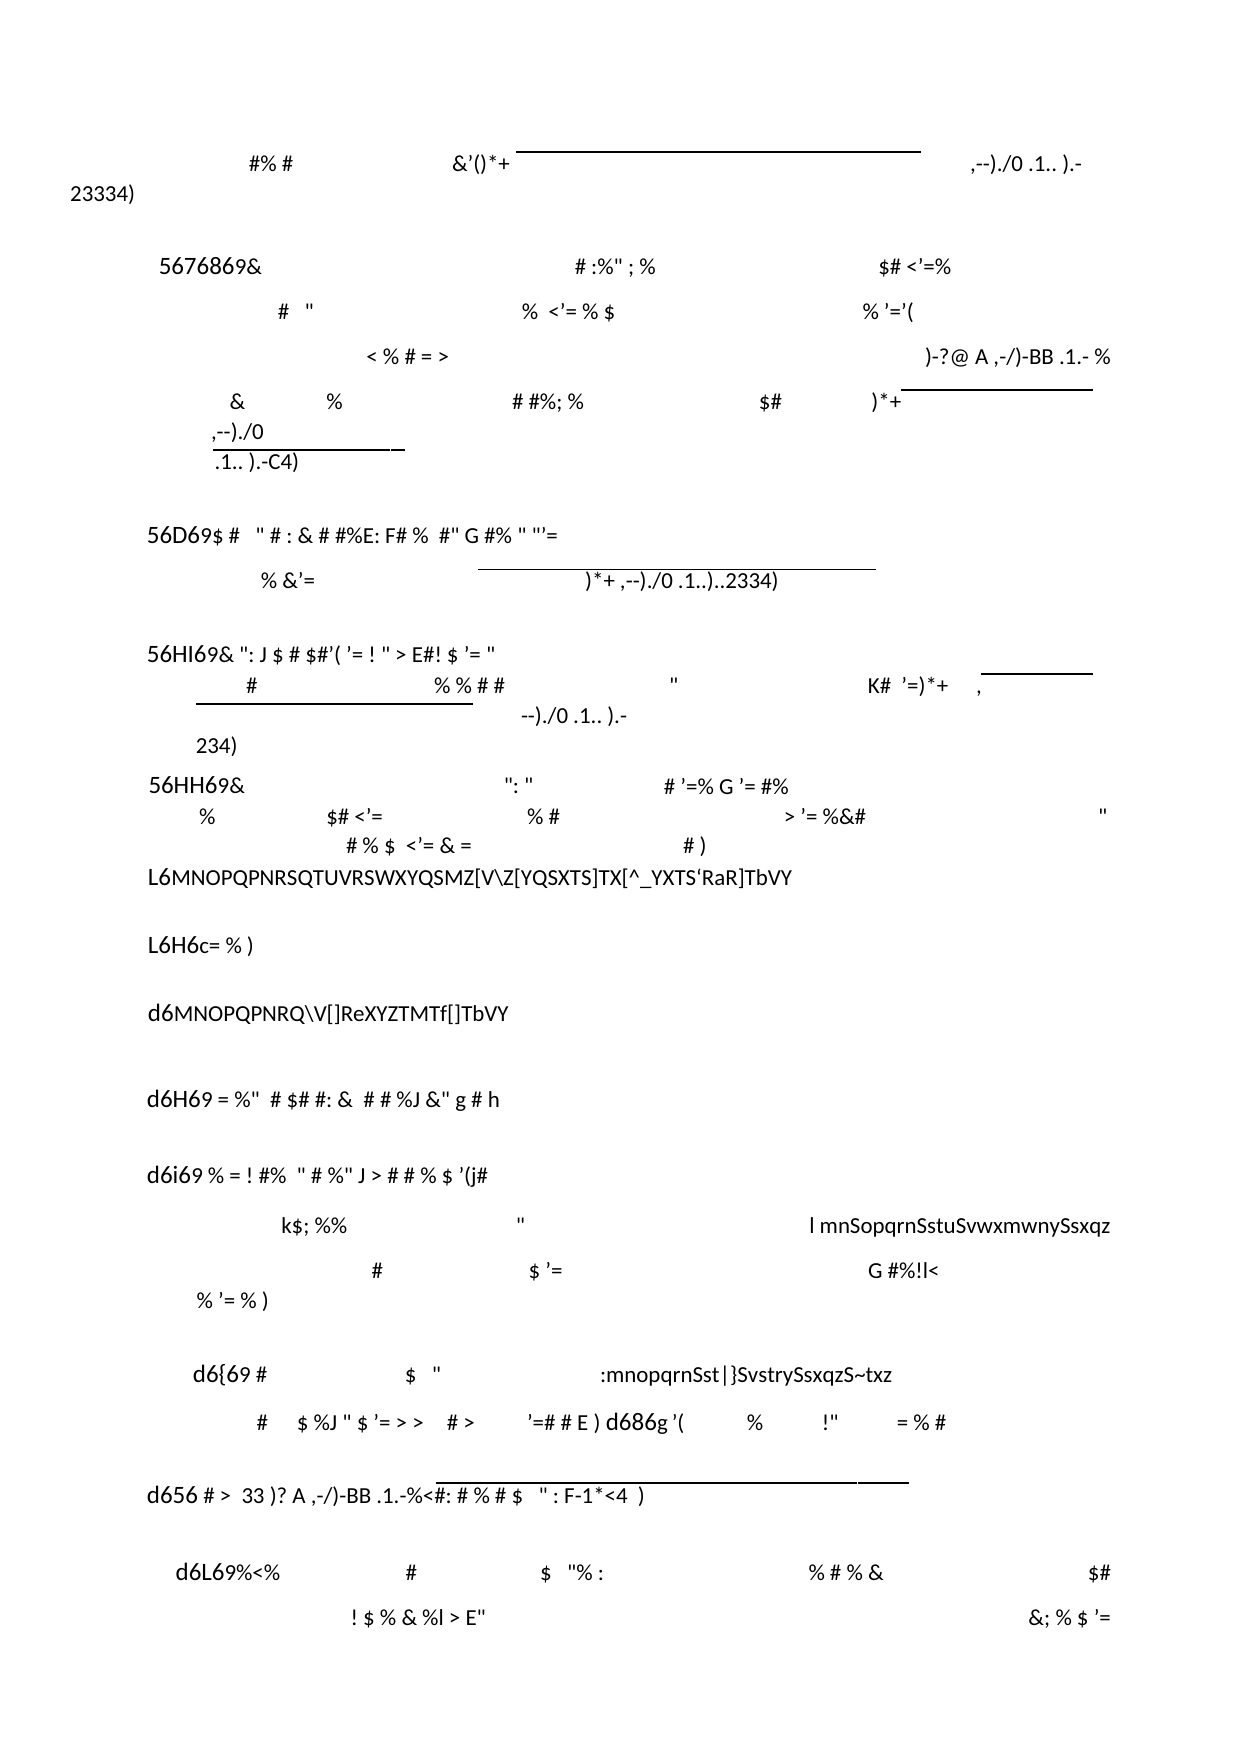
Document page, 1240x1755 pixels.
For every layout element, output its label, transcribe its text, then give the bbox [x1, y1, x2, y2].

text 56HI69& ": J $ # $#’( ’= ! " > E#! $ ’= " [147, 638, 1110, 669]
table_cell # ) [664, 832, 1107, 861]
text # $ ’= G #%!l< [70, 1256, 1111, 1284]
table_cell # % $ <’= & = [148, 832, 664, 861]
text # " % <’= % $ % ’=’( [70, 297, 1111, 325]
text #% # &’()*+ ,--)./0 .1.. ).-23334) [70, 149, 1111, 207]
text ! $ % & %l > E" &; % $ ’= [70, 1603, 1111, 1631]
text .1.. ).-C4) [214, 447, 1110, 475]
table_header # % % # # --)./0 .1.. ).-234) [148, 671, 664, 761]
text 56D69$ # " # : & # #%E: F# % #" G #% " "’= [147, 519, 1110, 549]
text d6H69 = %" # $# #: & # # %J &" g # h [147, 1083, 1110, 1114]
text d6i69 % = ! #% " # %" J > # # % $ ’(j# [147, 1159, 1110, 1190]
text 5676869& # :%" ; % $# <’=% [70, 250, 1111, 281]
text # $ %J " $ ’= > > # > ’=# # E ) d686g ’( % !" = % # [147, 1406, 1013, 1436]
text & % # #%; % $# )*+ ,--)./0 [70, 387, 1111, 445]
text d6MNOPQPNRQ\V[]ReXYZTMTf[]TbVY [148, 997, 1110, 1027]
text d656 # > 33 )? A ,-/)-BB .1.-%<#: # % # $ " : F-1*<4 ) [147, 1480, 1110, 1510]
table_cell 56HH69& ": " [148, 761, 664, 802]
text d6{69 # $ " :mnopqrnSst|}SvstrySsxqzS~txz [70, 1358, 1111, 1389]
text L6H6c= % ) [148, 929, 1110, 960]
table_cell > ’= %&# " [664, 802, 1107, 832]
table_cell # ’=% G ’= #% [664, 761, 1107, 802]
table_cell % $# <’= % # [148, 802, 664, 832]
text % &’= )*+ ,--)./0 .1..)..2334) [70, 566, 1111, 594]
table_header " K# ’=)*+ , [664, 671, 1107, 761]
text < % # = > )-?@ A ,-/)-BB .1.- % [70, 342, 1111, 370]
text L6MNOPQPNRSQTUVRSWXYQSMZ[V\Z[YQSXTS]TX[^_YXTS‘RaR]TbVY [148, 861, 1110, 892]
text d6L69%<% # $ "% : % # % & $# [70, 1556, 1111, 1586]
text k$; %% " l mnSopqrnSstuSvwxmwnySsxqz [70, 1211, 1111, 1239]
text % ’= % ) [196, 1287, 1110, 1314]
